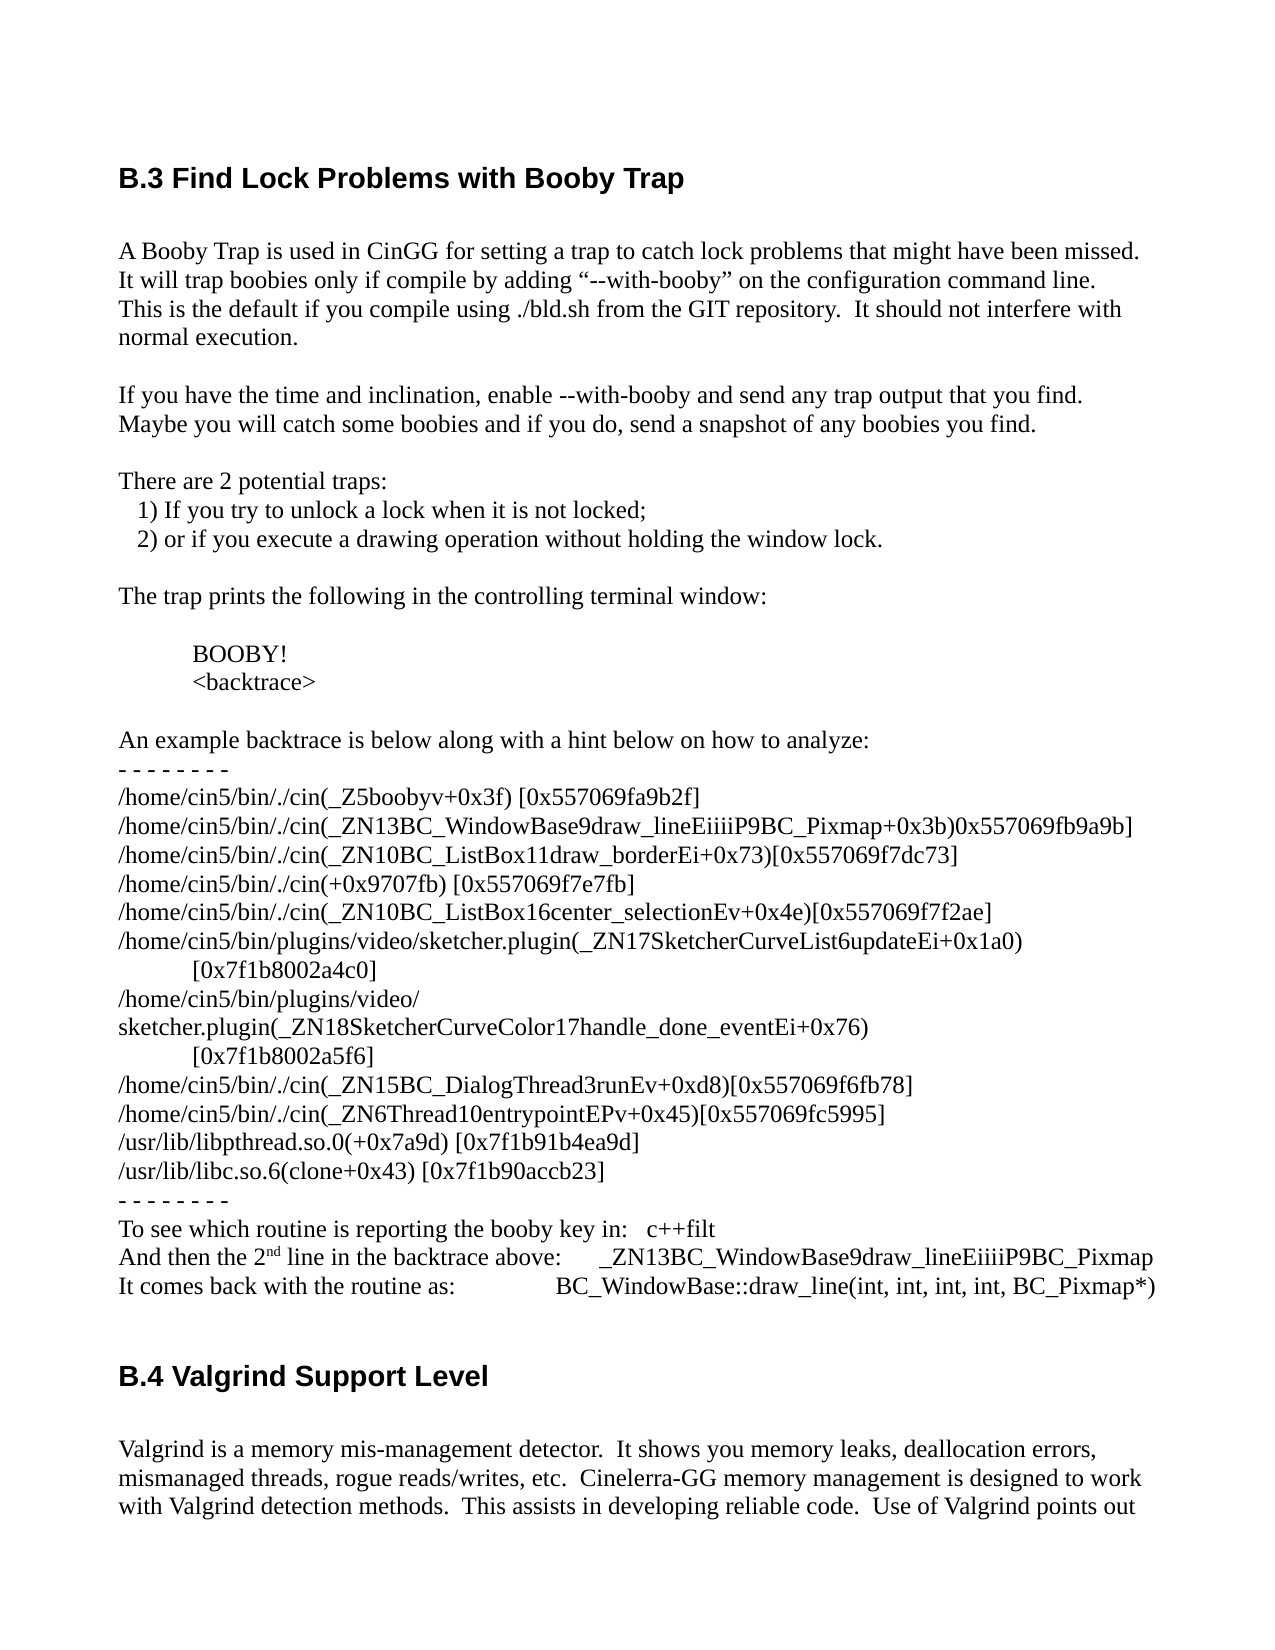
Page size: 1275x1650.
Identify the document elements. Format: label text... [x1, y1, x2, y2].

text /home/cin5/bin/./cin(_ZN10BC_ListBox11draw_borderEi+0x73)[0x557069f7dc73] [118, 840, 1157, 869]
text /usr/lib/libc.so.6(clone+0x43) [0x7f1b90accb23] [118, 1156, 1157, 1185]
text It comes back with the routine as: BC_WindowBase::draw_line(int, int, int, int, BC_Pixmap*) [118, 1271, 1157, 1300]
text /usr/lib/libpthread.so.0(+0x7a9d) [0x7f1b91b4ea9d] [118, 1127, 1157, 1156]
subtitle B.3 Find Lock Problems with Booby Trap [118, 161, 1157, 195]
text - - - - - - - - [118, 1185, 1157, 1214]
text /home/cin5/bin/./cin(_ZN6Thread10entrypointEPv+0x45)[0x557069fc5995] [118, 1099, 1157, 1127]
text There are 2 potential traps: [118, 466, 1157, 495]
text /home/cin5/bin/plugins/video/sketcher.plugin(_ZN17SketcherCurveList6updateEi+0x1a0) [0x7f1b8002a4c0] [118, 926, 1157, 984]
text If you have the time and inclination, enable --with-booby and send any trap output that you find. Maybe you will catch some boobies and if you do, send a snapshot of any boobies you find. [118, 380, 1157, 437]
text - - - - - - - - [118, 754, 1157, 782]
text [0x7f1b8002a5f6] [118, 1041, 1157, 1070]
text 2) or if you execute a drawing operation without holding the window lock. [118, 524, 1157, 552]
text And then the 2nd line in the backtrace above: _ZN13BC_WindowBase9draw_lineEiiiiP9BC_Pixmap [118, 1242, 1157, 1271]
subtitle B.4 Valgrind Support Level [118, 1359, 1157, 1393]
text The trap prints the following in the controlling terminal window: [118, 581, 1157, 610]
text 1) If you try to unlock a lock when it is not locked; [118, 495, 1157, 524]
text An example backtrace is below along with a hint below on how to analyze: [118, 725, 1157, 754]
text /home/cin5/bin/./cin(_Z5boobyv+0x3f) [0x557069fa9b2f] /home/cin5/bin/./cin(_ZN13BC_WindowBase9draw_lineEiiiiP9BC_Pixmap+0x3b)0x557069fb9a9b] [118, 782, 1157, 840]
text /home/cin5/bin/./cin(_ZN15BC_DialogThread3runEv+0xd8)[0x557069f6fb78] [118, 1070, 1157, 1099]
text /home/cin5/bin/./cin(_ZN10BC_ListBox16center_selectionEv+0x4e)[0x557069f7f2ae] [118, 897, 1157, 926]
text BOOBY! [118, 639, 1157, 667]
text Valgrind is a memory mis-management detector. It shows you memory leaks, deallocation errors, mismanaged threads, rogue reads/writes, etc. Cinelerra-GG memory management is designed to work with Valgrind detection methods. This assists in developing reliable code. Use of Valgrind points out [118, 1434, 1157, 1520]
text /home/cin5/bin/plugins/video/sketcher.plugin(_ZN18SketcherCurveColor17handle_done_eventEi+0x76) [118, 984, 1157, 1041]
text A Booby Trap is used in CinGG for setting a trap to catch lock problems that might have been missed. It will trap boobies only if compile by adding “--with-booby” on the configuration command line. This is the default if you compile using ./bld.sh from the GIT repository. It should not interfere with normal execution. [118, 236, 1157, 351]
text To see which routine is reporting the booby key in: c++filt [118, 1214, 1157, 1242]
text <backtrace> [118, 667, 1157, 696]
text /home/cin5/bin/./cin(+0x9707fb) [0x557069f7e7fb] [118, 869, 1157, 897]
